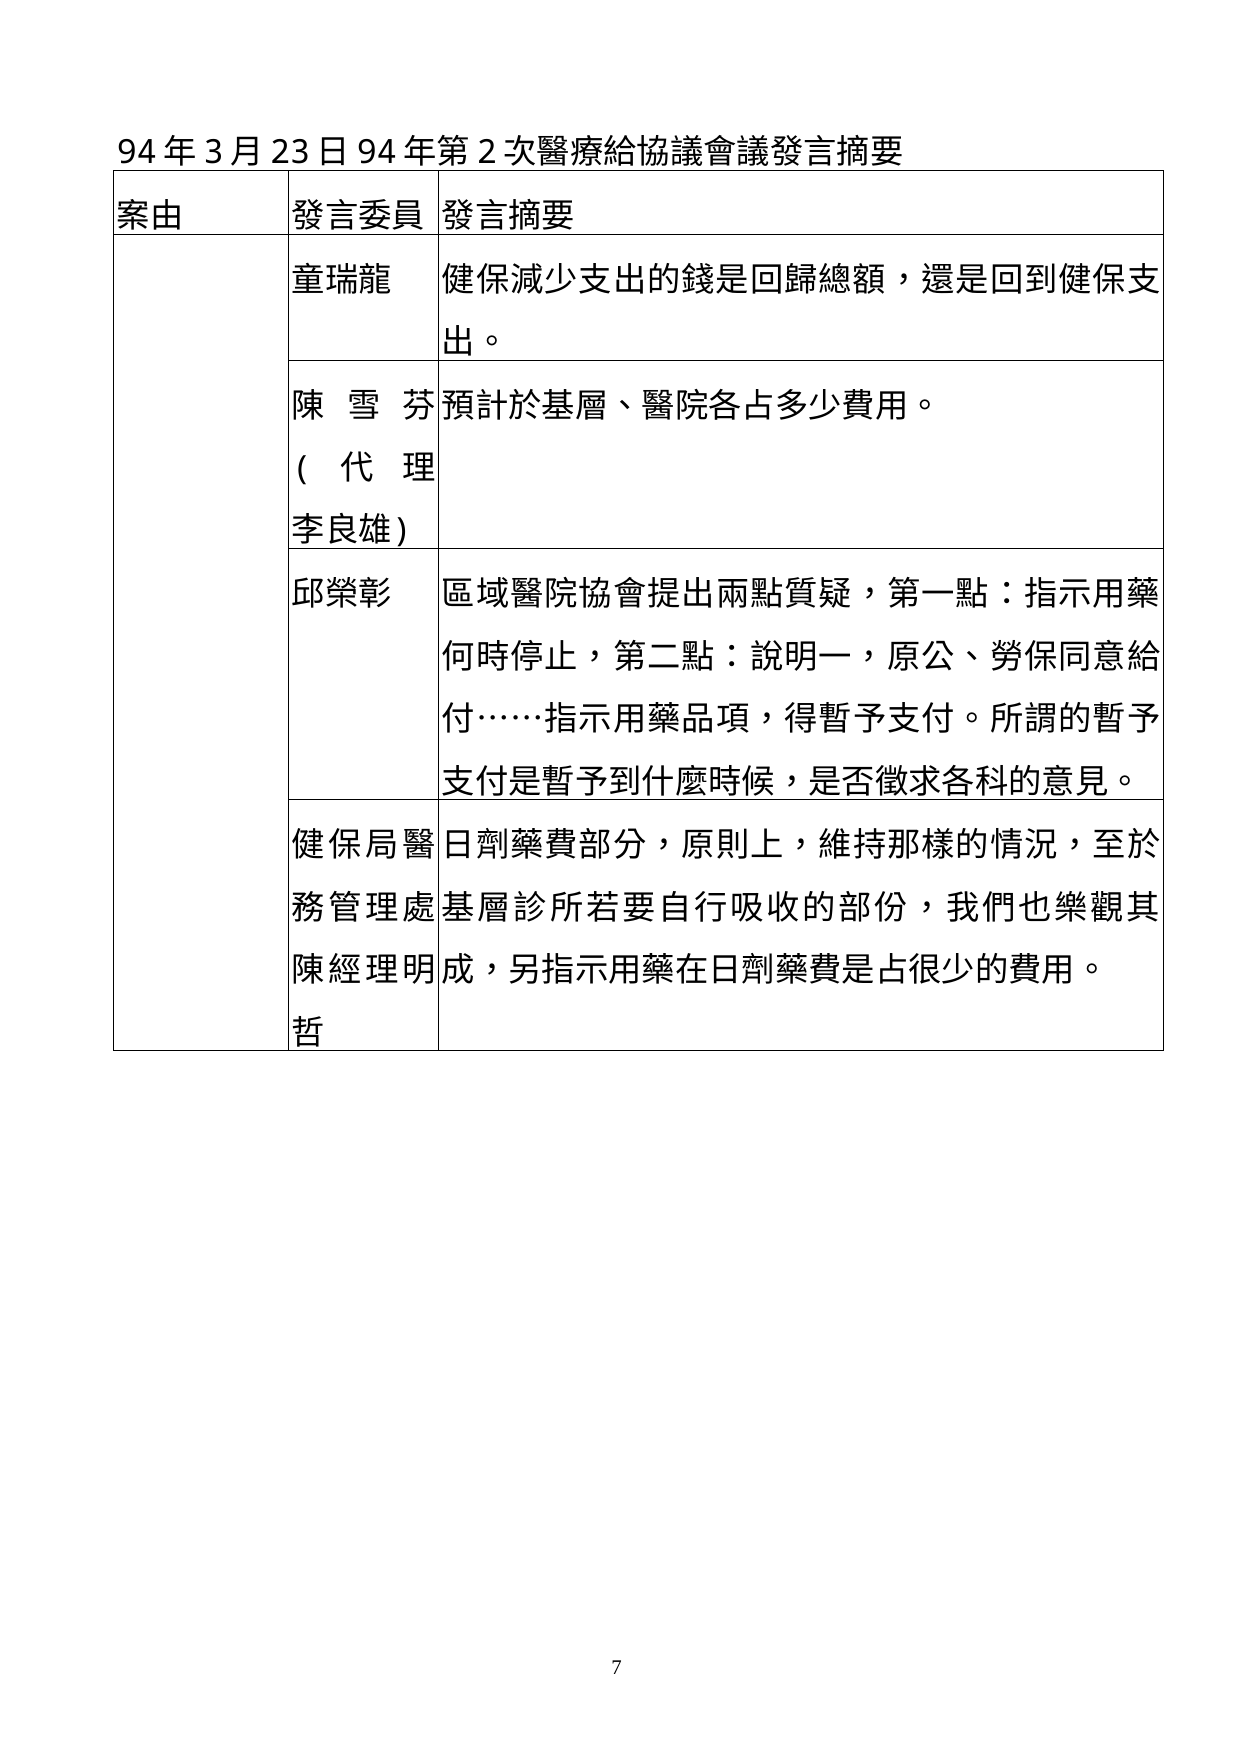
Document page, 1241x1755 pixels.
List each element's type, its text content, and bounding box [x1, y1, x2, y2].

table_cell 預計於基層、醫院各占多少費用。 [439, 361, 1163, 548]
table_cell 日劑藥費部分，原則上，維持那樣的情況，至於基層診所若要自行吸收的部份，我們也樂觀其成，另指示用藥在日劑藥費是占很少的費用。 [439, 800, 1163, 1050]
table_cell 案由 [114, 171, 288, 234]
table_cell 發言摘要 [439, 171, 1163, 234]
table_cell 陳雪芬(代理 李良雄) [289, 361, 438, 548]
table_cell 發言委員 [289, 171, 438, 234]
table_cell 健保局醫務管理處陳經理明哲 [289, 800, 438, 1050]
table_cell 區域醫院協會提出兩點質疑，第一點：指示用藥何時停止，第二點：說明一，原公、勞保同意給付……指示用藥品項，得暫予支付。所謂的暫予支付是暫予到什麼時候，是否徵求各科的意見。 [439, 549, 1163, 799]
table_cell 童瑞龍 [289, 235, 438, 360]
table_cell 邱榮彰 [289, 549, 438, 799]
table_header 94年3月23日94年第2次醫療給協議會議發言摘要 [114, 108, 1164, 170]
table_cell [114, 235, 288, 1050]
table_cell 健保減少支出的錢是回歸總額，還是回到健保支出。 [439, 235, 1163, 360]
